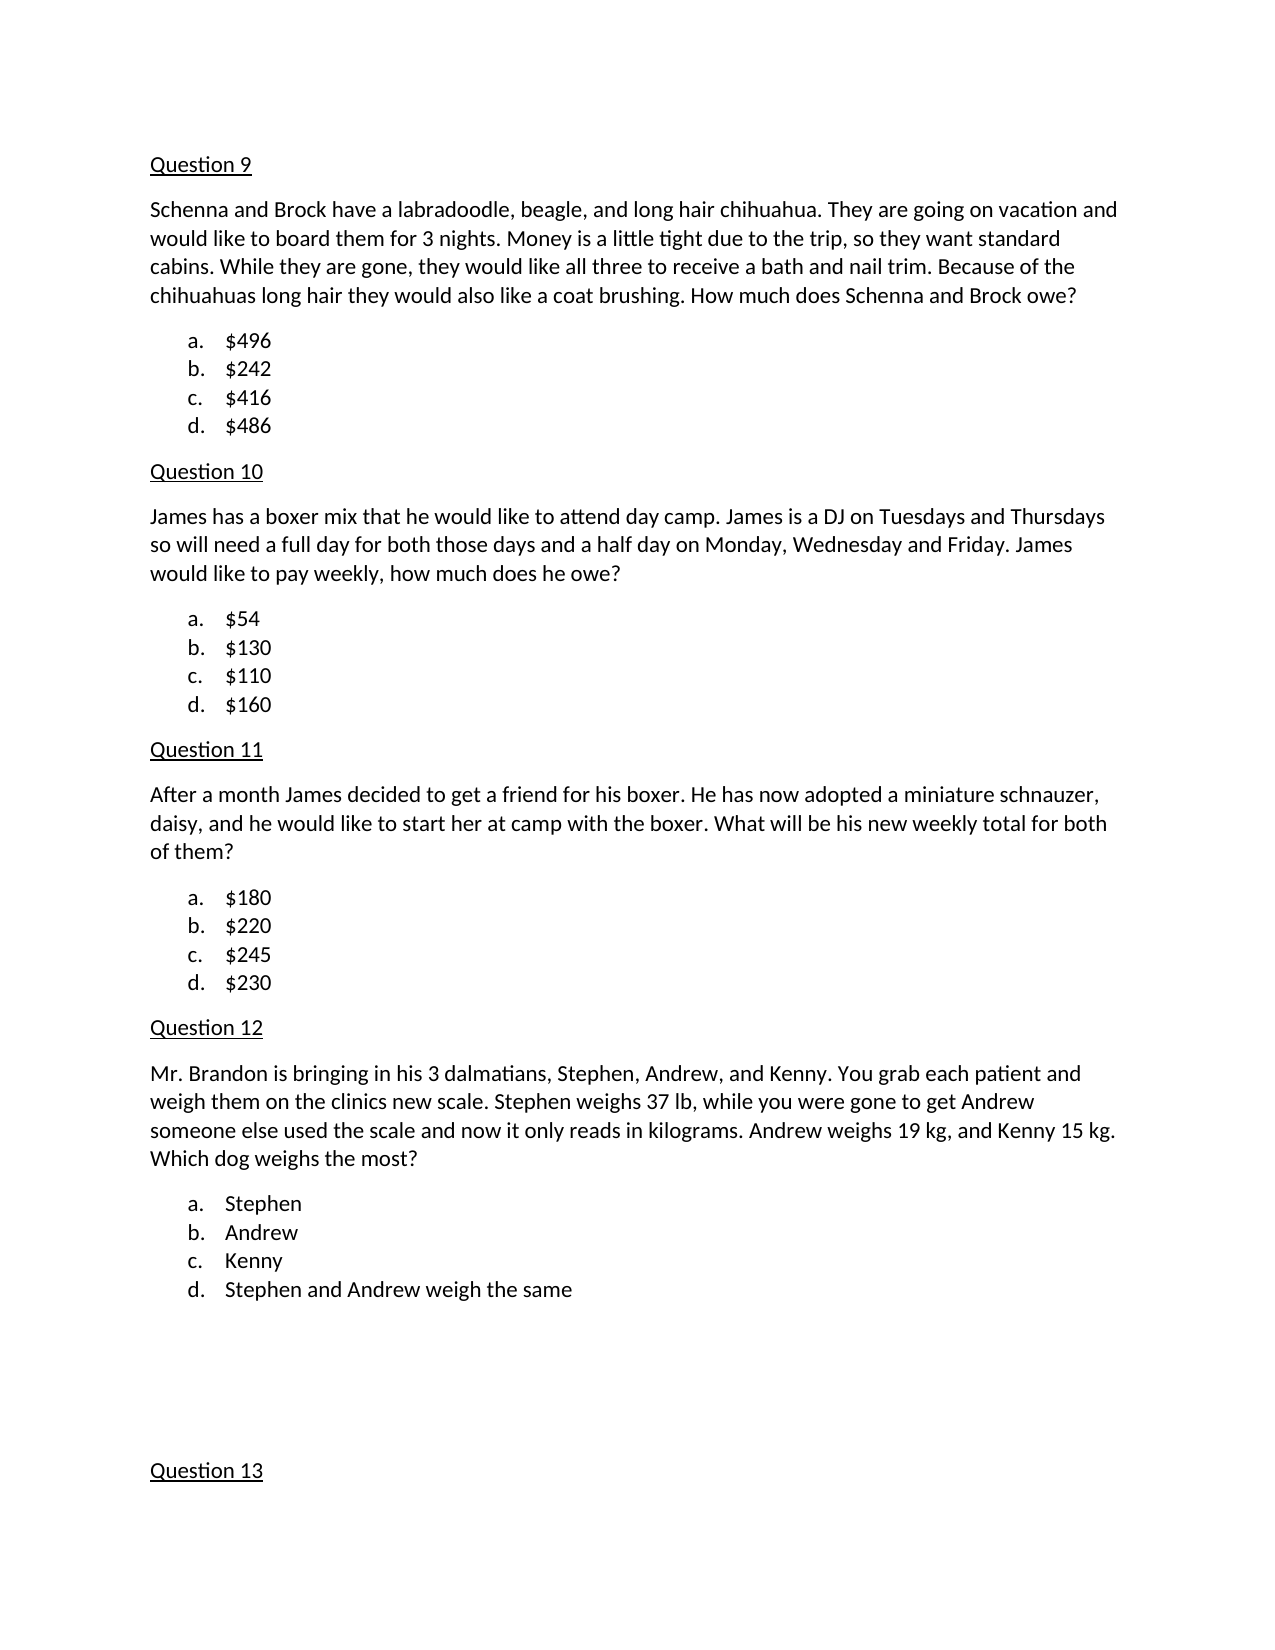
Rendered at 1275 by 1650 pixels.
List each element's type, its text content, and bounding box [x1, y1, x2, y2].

list $230 [187, 968, 1125, 996]
list Andrew [187, 1218, 1125, 1246]
list $54 [187, 604, 1125, 632]
list $220 [187, 911, 1125, 939]
list $242 [187, 354, 1125, 383]
list Stephen [187, 1189, 1125, 1218]
list $496 [187, 326, 1125, 354]
text James has a boxer mix that he would like to attend day camp. James is a DJ on Tuesdays and Thursdays so will need a full day for both those days and a half day on Monday, Wednesday and Friday. James would like to pay weekly, how much does he owe? [150, 502, 1125, 587]
list $130 [187, 633, 1125, 661]
list $160 [187, 690, 1125, 718]
text Mr. Brandon is bringing in his 3 dalmatians, Stephen, Andrew, and Kenny. You grab each patient and weigh them on the clinics new scale. Stephen weighs 37 lb, while you were gone to get Andrew someone else used the scale and now it only reads in kilograms. Andrew weighs 19 kg, and Kenny 15 kg. Which dog weighs the most? [150, 1059, 1125, 1172]
list $110 [187, 661, 1125, 689]
list $180 [187, 883, 1125, 911]
text Question 10 [150, 457, 1125, 485]
list Kenny [187, 1247, 1125, 1275]
text Question 11 [150, 735, 1125, 763]
text Question 13 [150, 1456, 1125, 1484]
text Question 12 [150, 1013, 1125, 1042]
list $416 [187, 383, 1125, 411]
list $486 [187, 412, 1125, 440]
list $245 [187, 940, 1125, 968]
text After a month James decided to get a friend for his boxer. He has now adopted a miniature schnauzer, daisy, and he would like to start her at camp with the boxer. What will be his new weekly total for both of them? [150, 780, 1125, 866]
list Stephen and Andrew weigh the same [187, 1275, 1125, 1303]
text Schenna and Brock have a labradoodle, beagle, and long hair chihuahua. They are going on vacation and would like to board them for 3 nights. Money is a little tight due to the trip, so they want standard cabins. While they are gone, they would like all three to receive a bath and nail trim. Because of the chihuahuas long hair they would also like a coat brushing. How much does Schenna and Brock owe? [150, 195, 1125, 309]
text Question 9 [150, 150, 1125, 178]
